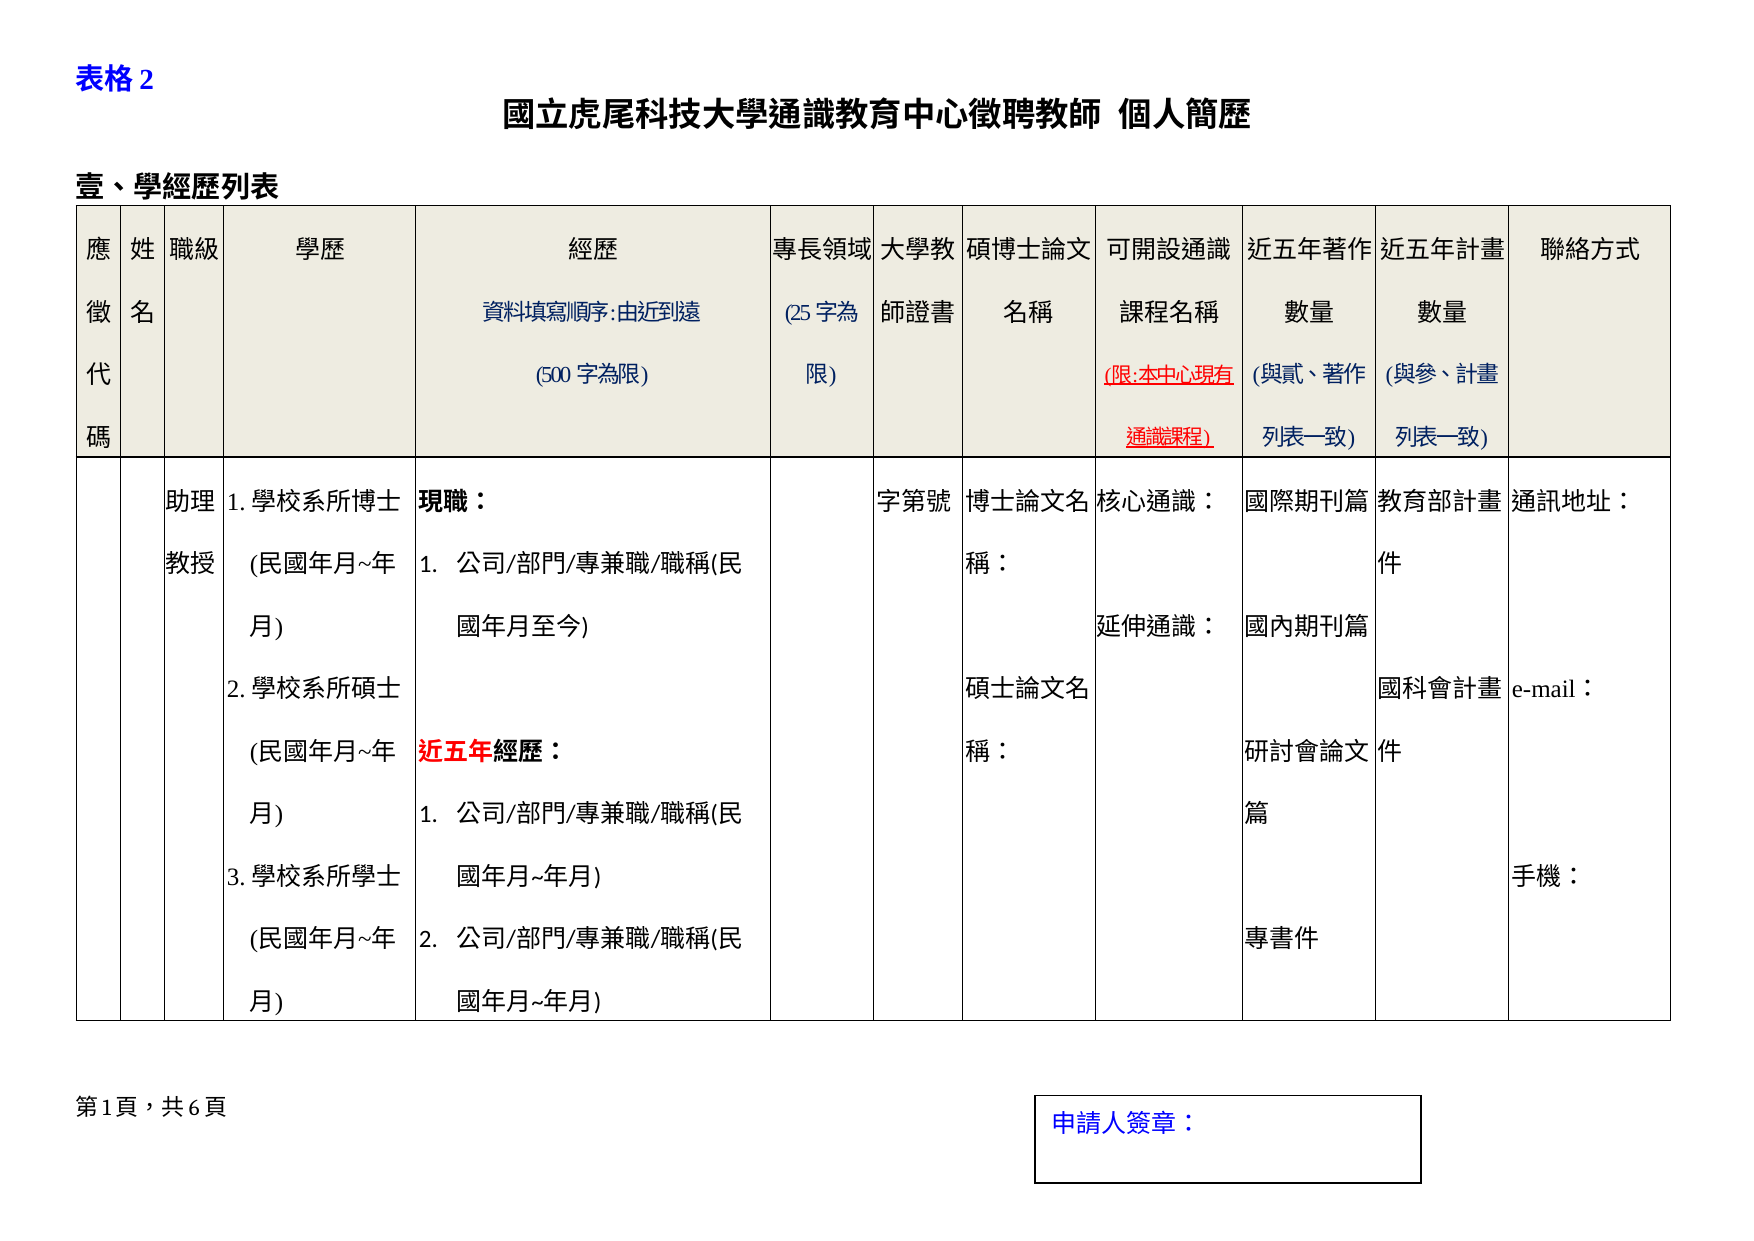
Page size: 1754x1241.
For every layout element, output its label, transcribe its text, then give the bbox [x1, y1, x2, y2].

table_header 聯絡方式 [1509, 206, 1670, 456]
table_header 近五年著作數量 (與貳、著作列表一致) [1243, 206, 1375, 456]
table_header 職級 [165, 206, 223, 456]
table_header 應徵代碼 [77, 206, 120, 456]
table_header 可開設通識課程名稱 (限:本中心現有通識課程) [1096, 206, 1242, 456]
table_header 學歷 [224, 206, 415, 456]
table_cell 國際期刊篇 國內期刊篇 研討會論文篇 專書件 [1243, 458, 1375, 1020]
table_header 近五年計畫數量 (與參、計畫列表一致) [1376, 206, 1508, 456]
table_header 碩博士論文名稱 [963, 206, 1095, 456]
table_cell 核心通識： 延伸通識： [1096, 458, 1242, 1020]
table_cell [77, 458, 120, 1020]
table_cell 1. 學校系所博士(民國年月~年月) 2. 學校系所碩士(民國年月~年月) 3. 學校系所學士(民國年月~年月) [224, 458, 415, 1020]
table_cell 現職： 公司/部門/專兼職/職稱(民國年月至今) 近五年經歷： 公司/部門/專兼職/職稱(民國年月~年月) 公司/部門/專兼職/職稱(民國年月~年月) 公司/部門/專兼職/職稱(民國年月~年月) [416, 458, 770, 1020]
table_cell 助理教授 [165, 458, 223, 1020]
table_cell 教育部計畫件 國科會計畫件 [1376, 458, 1508, 1020]
table_header 經歷 資料填寫順序:由近到遠 (500字為限) [416, 206, 770, 456]
table_header 專長領域 (25字為限) [771, 206, 873, 456]
text 壹、學經歷列表 [75, 143, 1679, 205]
table_cell [121, 458, 164, 1020]
table_header 大學教師證書 [874, 206, 962, 456]
table_cell 博士論文名稱： 碩士論文名稱： [963, 458, 1095, 1020]
table_cell 通訊地址： e-mail： 手機： [1509, 458, 1670, 1020]
table_cell 字第號 [874, 458, 962, 1020]
table_cell [771, 458, 873, 1020]
table_header 姓名 [121, 206, 164, 456]
